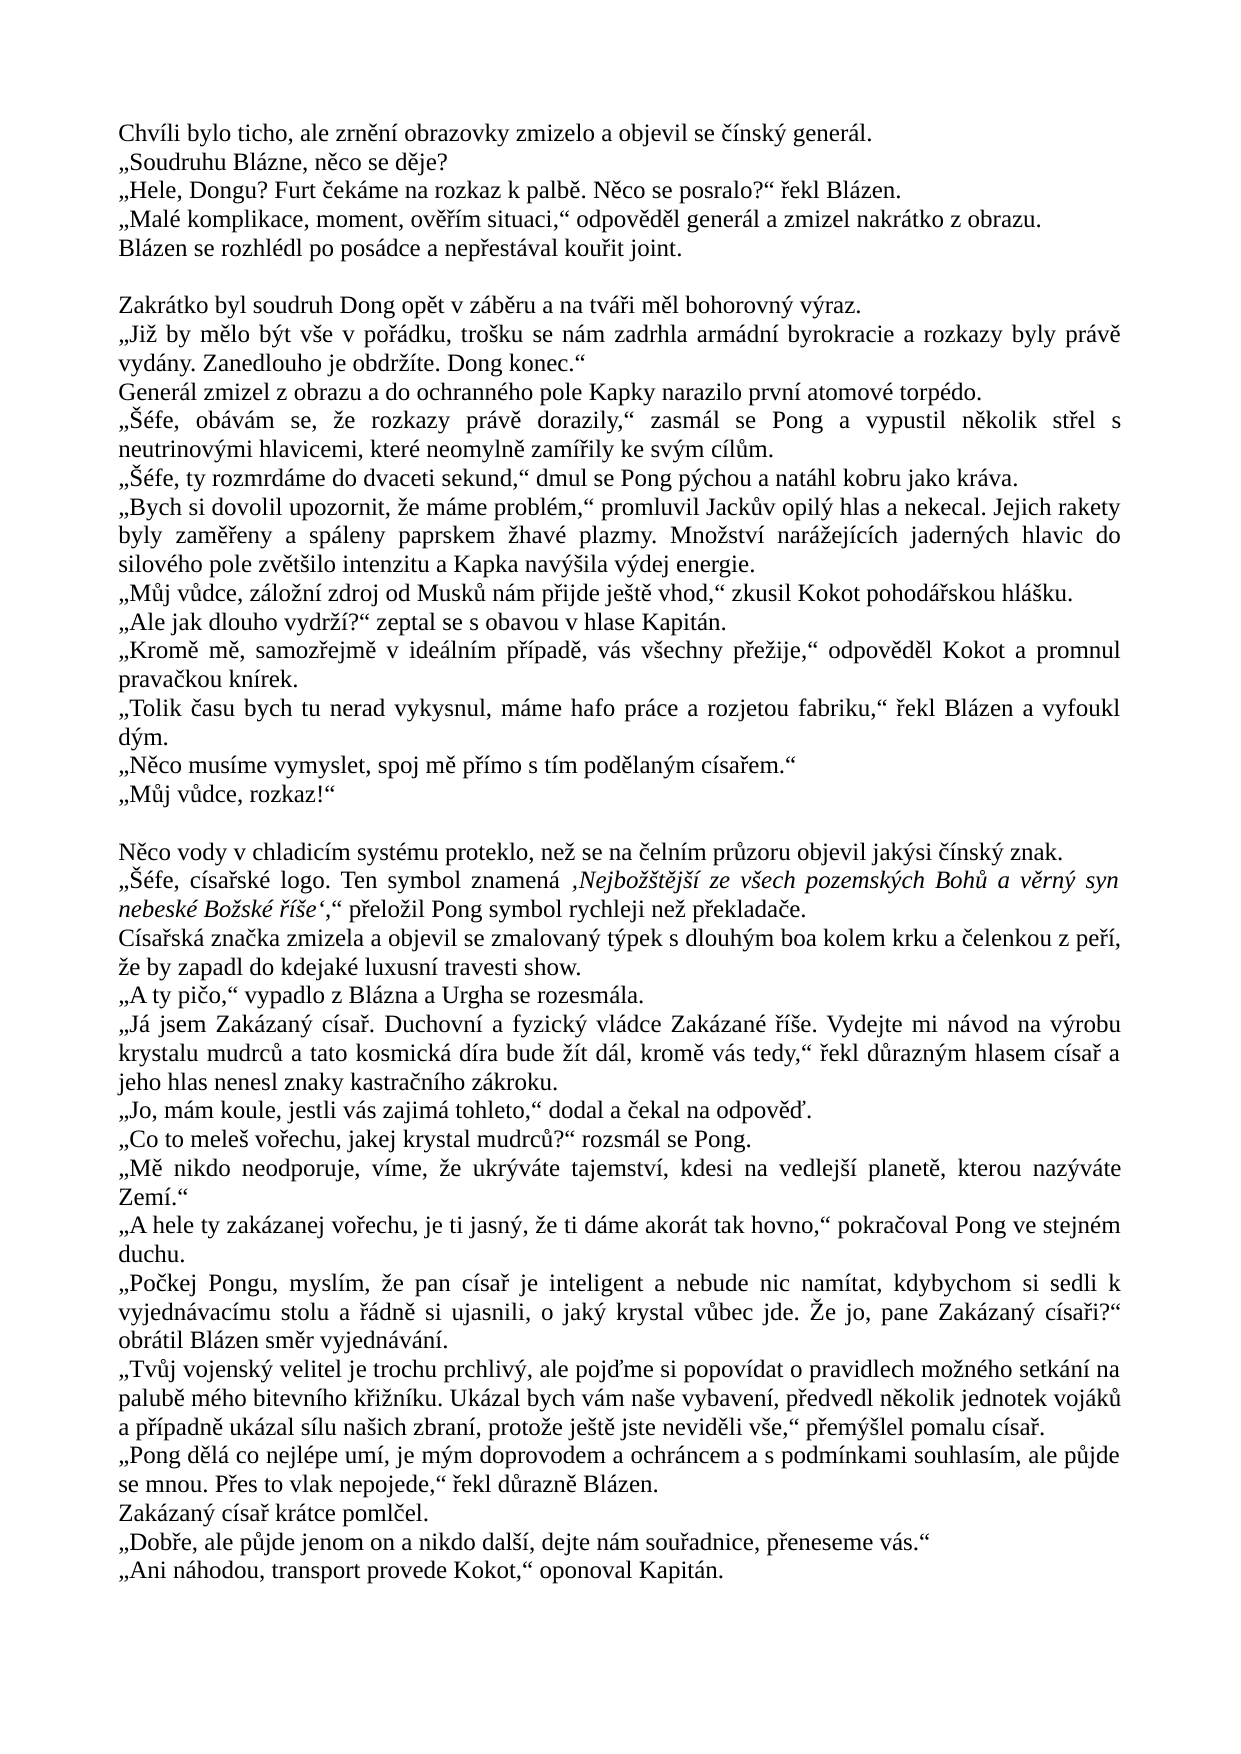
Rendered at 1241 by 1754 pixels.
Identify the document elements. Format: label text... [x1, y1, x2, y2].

text „Bych si dovolil upozornit, že máme problém,“ promluvil Jackův opilý hlas a nekecal. Jejich rakety byly zaměřeny a spáleny paprskem žhavé plazmy. Množství narážejících jaderných hlavic do silového pole zvětšilo intenzitu a Kapka navýšila výdej energie. [118, 492, 1122, 578]
text „Tvůj vojenský velitel je trochu prchlivý, ale pojďme si popovídat o pravidlech možného setkání na palubě mého bitevního křižníku. Ukázal bych vám naše vybavení, předvedl několik jednotek vojáků a případně ukázal sílu našich zbraní, protože ještě jste neviděli vše,“ přemýšlel pomalu císař. [118, 1354, 1122, 1441]
text „Soudruhu Blázne, něco se děje? [118, 147, 1122, 176]
text „A ty pičo,“ vypadlo z Blázna a Urgha se rozesmála. [118, 981, 1122, 1009]
text Blázen se rozhlédl po posádce a nepřestával kouřit joint. [118, 233, 1122, 262]
text „Můj vůdce, rozkaz!“ [118, 779, 1122, 808]
text Něco vody v chladicím systému proteklo, než se na čelním průzoru objevil jakýsi čínský znak. [118, 837, 1122, 866]
text „Kromě mě, samozřejmě v ideálním případě, vás všechny přežije,“ odpověděl Kokot a promnul pravačkou knírek. [118, 636, 1122, 693]
text „Můj vůdce, záložní zdroj od Musků nám přijde ještě vhod,“ zkusil Kokot pohodářskou hlášku. [118, 578, 1122, 607]
text „Ale jak dlouho vydrží?“ zeptal se s obavou v hlase Kapitán. [118, 607, 1122, 636]
text Zakrátko byl soudruh Dong opět v záběru a na tváři měl bohorovný výraz. [118, 291, 1122, 319]
text Chvíli bylo ticho, ale zrnění obrazovky zmizelo a objevil se čínský generál. [118, 118, 1122, 147]
text „Dobře, ale půjde jenom on a nikdo další, dejte nám souřadnice, přeneseme vás.“ [118, 1527, 1122, 1556]
text „Jo, mám koule, jestli vás zajimá tohleto,“ dodal a čekal na odpověď. [118, 1096, 1122, 1124]
text „A hele ty zakázanej vořechu, je ti jasný, že ti dáme akorát tak hovno,“ pokračoval Pong ve stejném duchu. [118, 1211, 1122, 1268]
text „Počkej Pongu, myslím, že pan císař je inteligent a nebude nic namítat, kdybychom si sedli k vyjednávacímu stolu a řádně si ujasnili, o jaký krystal vůbec jde. Že jo, pane Zakázaný císaři?“ obrátil Blázen směr vyjednávání. [118, 1268, 1122, 1354]
text „Šéfe, císařské logo. Ten symbol znamená ‚Nejbožštější ze všech pozemských Bohů a věrný syn nebeské Božské říše‘,“ přeložil Pong symbol rychleji než překladače. [118, 866, 1122, 923]
text „Já jsem Zakázaný císař. Duchovní a fyzický vládce Zakázané říše. Vydejte mi návod na výrobu krystalu mudrců a tato kosmická díra bude žít dál, kromě vás tedy,“ řekl důrazným hlasem císař a jeho hlas nenesl znaky kastračního zákroku. [118, 1009, 1122, 1096]
text „Ani náhodou, transport provede Kokot,“ oponoval Kapitán. [118, 1556, 1122, 1584]
text „Malé komplikace, moment, ověřím situaci,“ odpověděl generál a zmizel nakrátko z obrazu. [118, 204, 1122, 233]
text „Mě nikdo neodporuje, víme, že ukrýváte tajemství, kdesi na vedlejší planetě, kterou nazýváte Zemí.“ [118, 1153, 1122, 1211]
text „Tolik času bych tu nerad vykysnul, máme hafo práce a rozjetou fabriku,“ řekl Blázen a vyfoukl dým. [118, 693, 1122, 751]
text Zakázaný císař krátce pomlčel. [118, 1498, 1122, 1527]
text „Šéfe, obávám se, že rozkazy právě dorazily,“ zasmál se Pong a vypustil několik střel s neutrinovými hlavicemi, které neomylně zamířily ke svým cílům. [118, 406, 1122, 463]
text „Již by mělo být vše v pořádku, trošku se nám zadrhla armádní byrokracie a rozkazy byly právě vydány. Zanedlouho je obdržíte. Dong konec.“ [118, 319, 1122, 377]
text „Pong dělá co nejlépe umí, je mým doprovodem a ochráncem a s podmínkami souhlasím, ale půjde se mnou. Přes to vlak nepojede,“ řekl důrazně Blázen. [118, 1441, 1122, 1498]
text Císařská značka zmizela a objevil se zmalovaný týpek s dlouhým boa kolem krku a čelenkou z peří, že by zapadl do kdejaké luxusní travesti show. [118, 923, 1122, 981]
text „Co to meleš vořechu, jakej krystal mudrců?“ rozsmál se Pong. [118, 1124, 1122, 1153]
text „Něco musíme vymyslet, spoj mě přímo s tím podělaným císařem.“ [118, 751, 1122, 779]
text „Šéfe, ty rozmrdáme do dvaceti sekund,“ dmul se Pong pýchou a natáhl kobru jako kráva. [118, 463, 1122, 492]
text „Hele, Dongu? Furt čekáme na rozkaz k palbě. Něco se posralo?“ řekl Blázen. [118, 176, 1122, 204]
text Generál zmizel z obrazu a do ochranného pole Kapky narazilo první atomové torpédo. [118, 377, 1122, 406]
